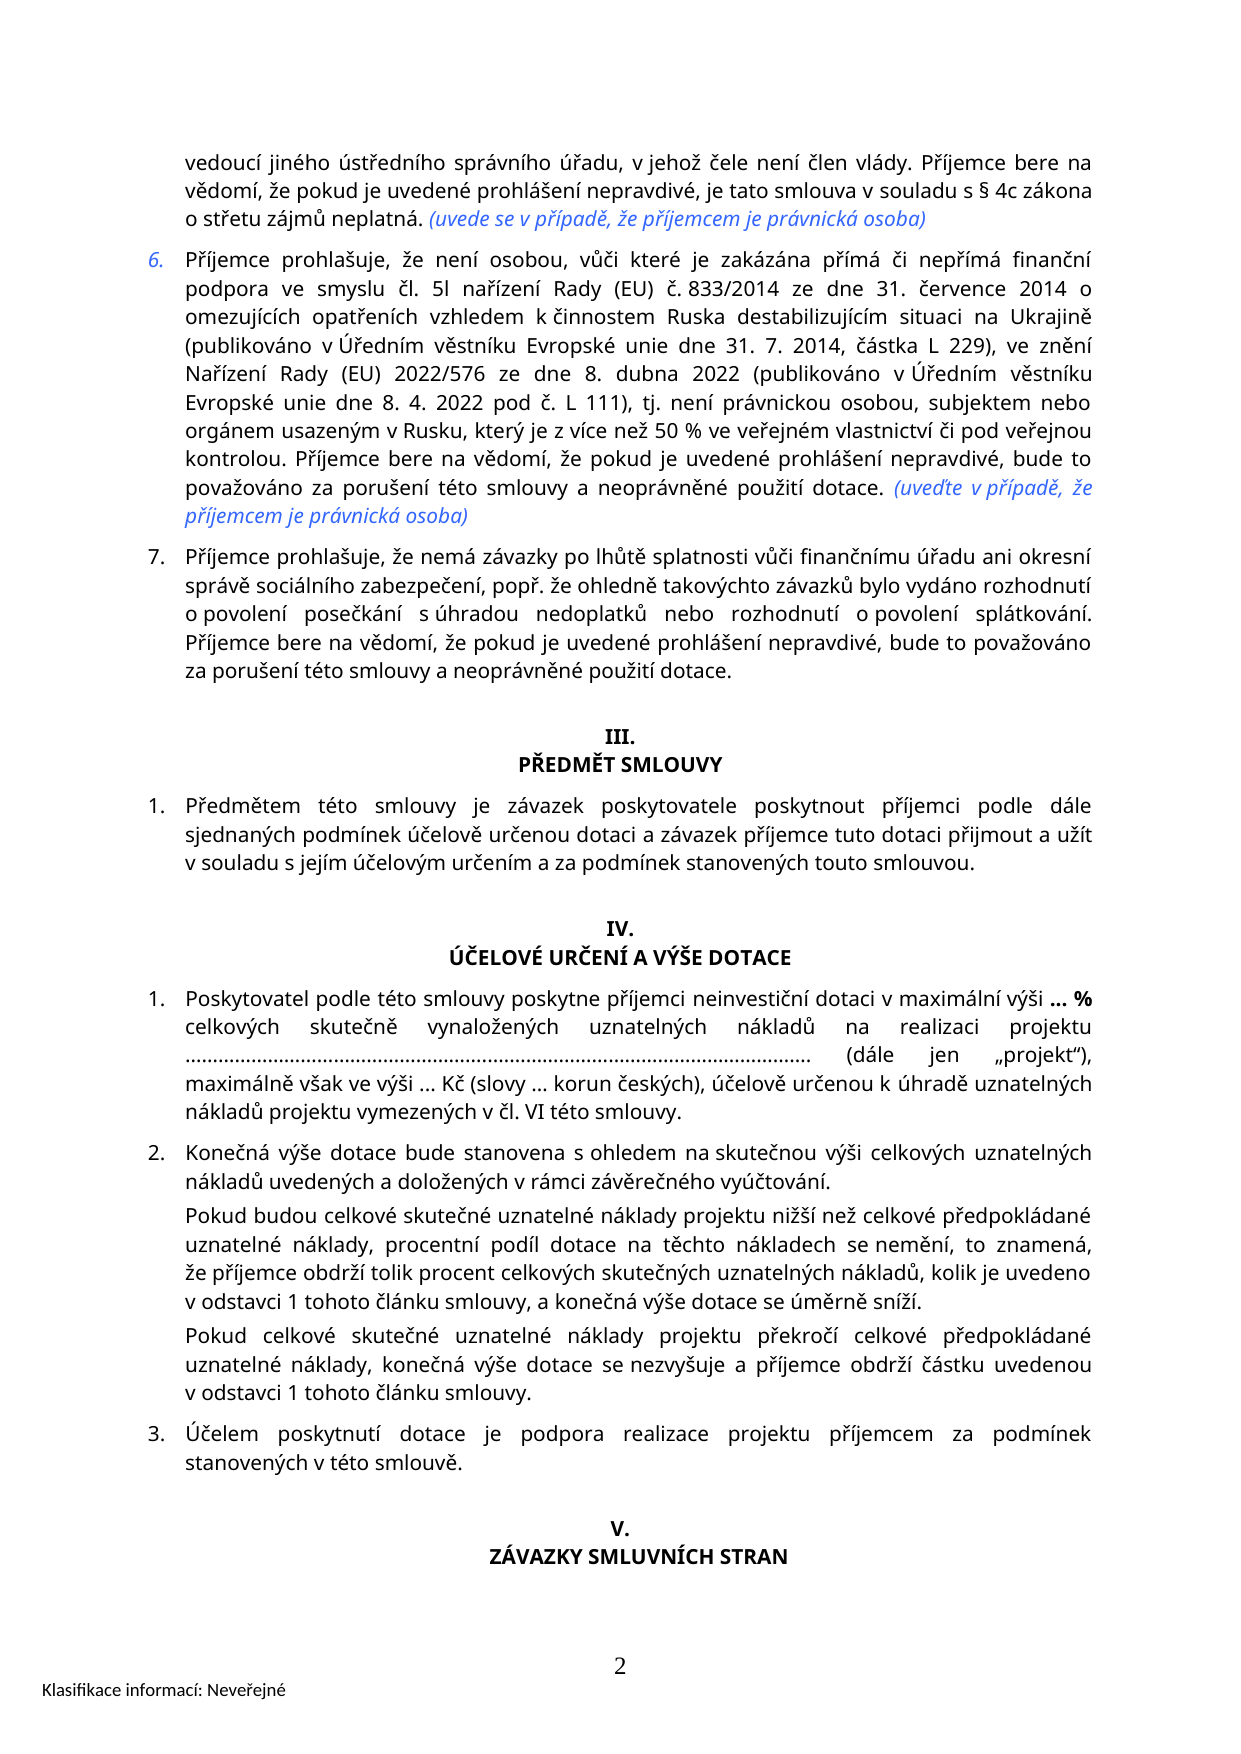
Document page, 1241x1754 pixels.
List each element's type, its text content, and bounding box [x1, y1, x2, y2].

list Předmětem této smlouvy je závazek poskytovatele poskytnout příjemci podle dále sjednaných podmínek účelově určenou dotaci a závazek příjemce tuto dotaci přijmout a užít v souladu s jejím účelovým určením a za podmínek stanovených touto smlouvou. [148, 791, 1092, 877]
text ZÁVAZKY SMLUVNÍCH STRAN [185, 1542, 1092, 1571]
text PŘEDMĚT SMLOUVY [148, 751, 1092, 779]
list vedoucí jiného ústředního správního úřadu, v jehož čele není člen vlády. Příjemce bere na vědomí, že pokud je uvedené prohlášení nepravdivé, je tato smlouva v souladu s § 4c zákona o střetu zájmů neplatná. (uvede se v případě, že příjemcem je právnická osoba) [148, 148, 1092, 233]
text III. [148, 722, 1092, 751]
list Konečná výše dotace bude stanovena s ohledem na skutečnou výši celkových uznatelných nákladů uvedených a doložených v rámci závěrečného vyúčtování. [148, 1138, 1092, 1195]
text ÚČELOVÉ URČENÍ A VÝŠE DOTACE [148, 943, 1092, 971]
text V. [148, 1514, 1092, 1542]
text IV. [148, 914, 1092, 943]
list Příjemce prohlašuje, že není osobou, vůči které je zakázána přímá či nepřímá finanční podpora ve smyslu čl. 5l nařízení Rady (EU) č. 833/2014 ze dne 31. července 2014 o omezujících opatřeních vzhledem k činnostem Ruska destabilizujícím situaci na Ukrajině (publikováno v Úředním věstníku Evropské unie dne 31. 7. 2014, částka L 229), ve znění Nařízení Rady (EU) 2022/576 ze dne 8. dubna 2022 (publikováno v Úředním věstníku Evropské unie dne 8. 4. 2022 pod č. L 111), tj. není právnickou osobou, subjektem nebo orgánem usazeným v Rusku, který je z více než 50 % ve veřejném vlastnictví či pod veřejnou kontrolou. Příjemce bere na vědomí, že pokud je uvedené prohlášení nepravdivé, bude to považováno za porušení této smlouvy a neoprávněné použití dotace. (uveďte v případě, že příjemcem je právnická osoba) [148, 246, 1092, 530]
text Pokud budou celkové skutečné uznatelné náklady projektu nižší než celkové předpokládané uznatelné náklady, procentní podíl dotace na těchto nákladech se nemění, to znamená, že příjemce obdrží tolik procent celkových skutečných uznatelných nákladů, kolik je uvedeno v odstavci 1 tohoto článku smlouvy, a konečná výše dotace se úměrně sníží. [185, 1201, 1092, 1315]
text Pokud celkové skutečné uznatelné náklady projektu překročí celkové předpokládané uznatelné náklady, konečná výše dotace se nezvyšuje a příjemce obdrží částku uvedenou v odstavci 1 tohoto článku smlouvy. [185, 1321, 1092, 1407]
list Příjemce prohlašuje, že nemá závazky po lhůtě splatnosti vůči finančnímu úřadu ani okresní správě sociálního zabezpečení, popř. že ohledně takovýchto závazků bylo vydáno rozhodnutí o povolení posečkání s úhradou nedoplatků nebo rozhodnutí o povolení splátkování. Příjemce bere na vědomí, že pokud je uvedené prohlášení nepravdivé, bude to považováno za porušení této smlouvy a neoprávněné použití dotace. [148, 542, 1092, 684]
list Účelem poskytnutí dotace je podpora realizace projektu příjemcem za podmínek stanovených v této smlouvě. [148, 1419, 1092, 1476]
list Poskytovatel podle této smlouvy poskytne příjemci neinvestiční dotaci v maximální výši ... % celkových skutečně vynaložených uznatelných nákladů na realizaci projektu ………………………………………………..…………………………………………………. (dále jen „projekt“), maximálně však ve výši ... Kč (slovy … korun českých), účelově určenou k úhradě uznatelných nákladů projektu vymezených v čl. VI této smlouvy. [148, 984, 1092, 1126]
